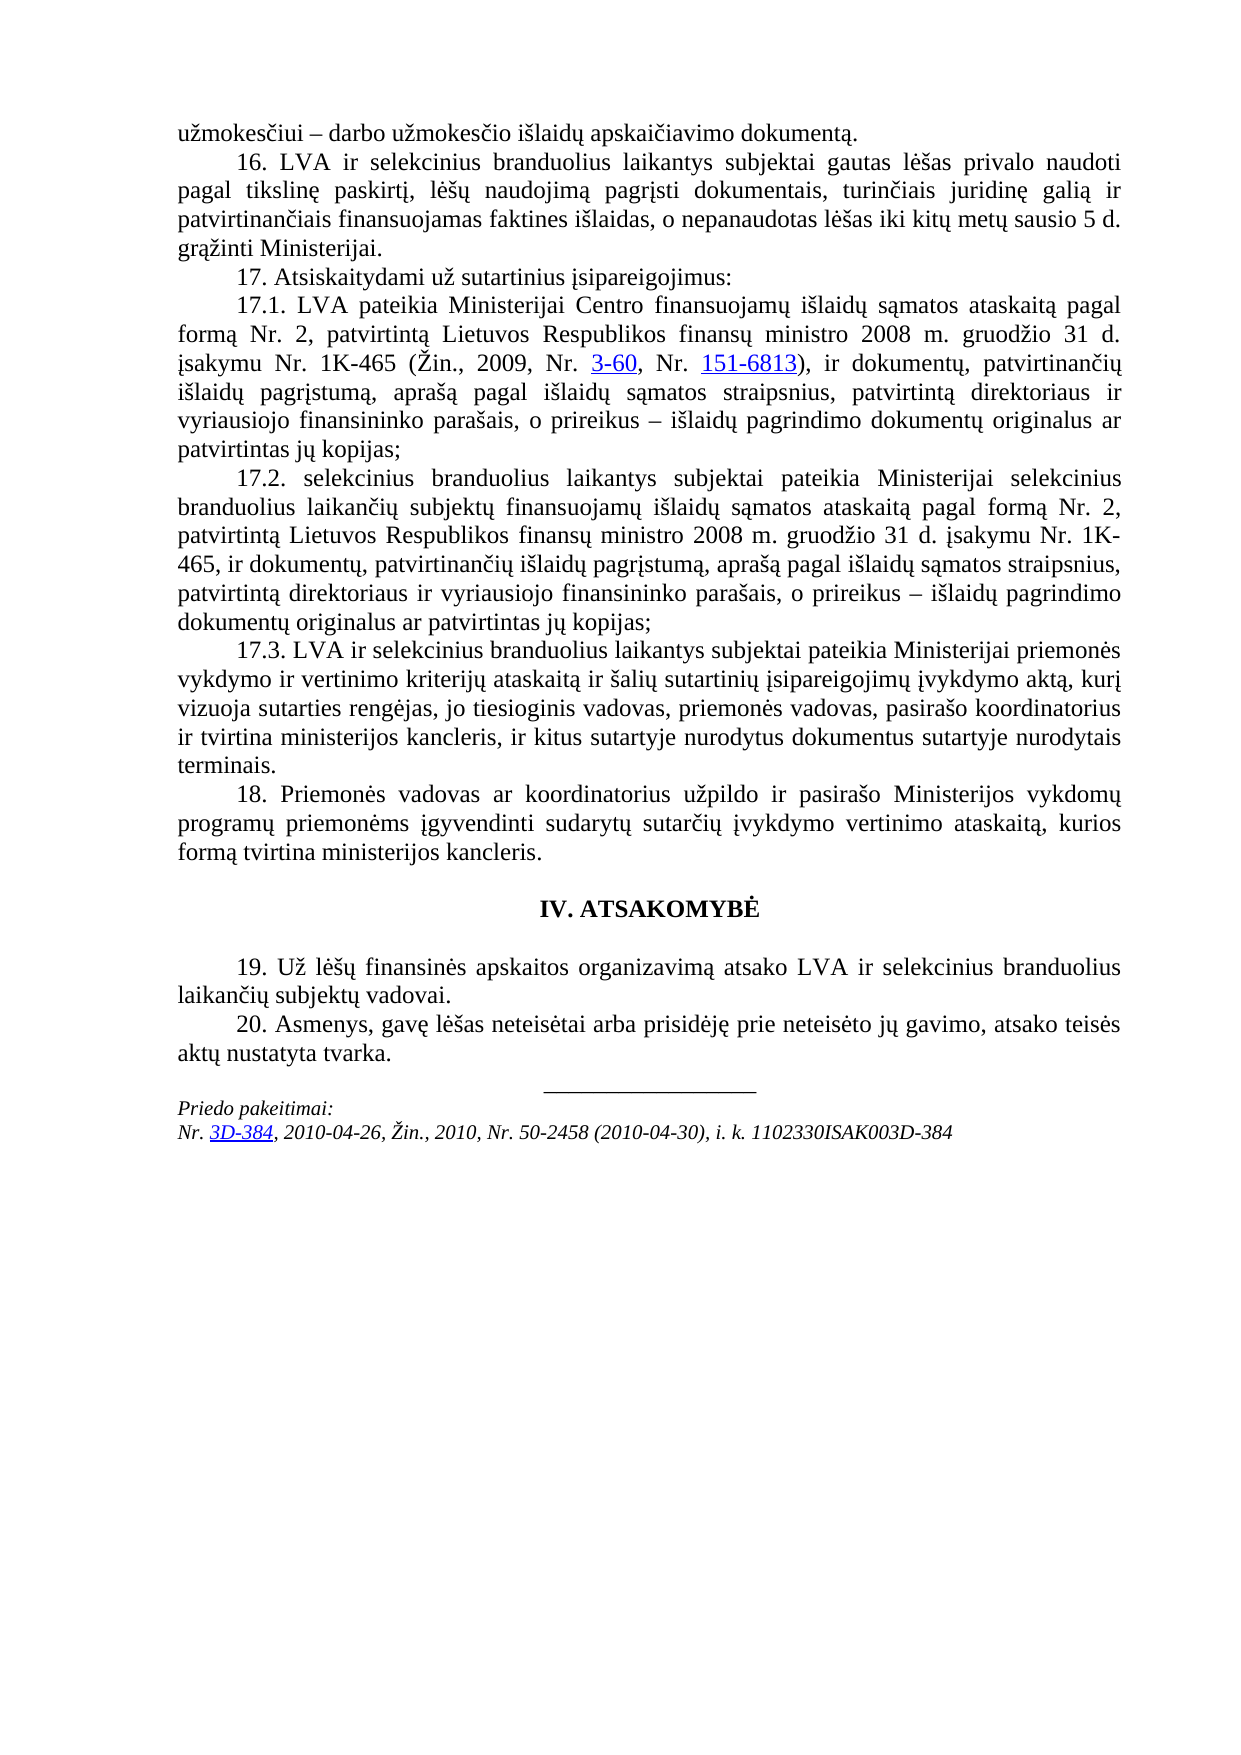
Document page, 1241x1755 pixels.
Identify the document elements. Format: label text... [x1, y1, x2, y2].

text Priedo pakeitimai: [177, 1096, 1122, 1120]
text 17. Atsiskaitydami už sutartinius įsipareigojimus: [177, 262, 1122, 291]
text 16. LVA ir selekcinius branduolius laikantys subjektai gautas lėšas privalo naudoti pagal tikslinę paskirtį, lėšų naudojimą pagrįsti dokumentais, turinčiais juridinę galią ir patvirtinančiais finansuojamas faktines išlaidas, o nepanaudotas lėšas iki kitų metų sausio 5 d. grąžinti Ministerijai. [177, 147, 1122, 262]
text 17.1. LVA pateikia Ministerijai Centro finansuojamų išlaidų sąmatos ataskaitą pagal formą Nr. 2, patvirtintą Lietuvos Respublikos finansų ministro 2008 m. gruodžio 31 d. įsakymu Nr. 1K-465 (Žin., 2009, Nr. 3-60, Nr. 151-6813), ir dokumentų, patvirtinančių išlaidų pagrįstumą, aprašą pagal išlaidų sąmatos straipsnius, patvirtintą direktoriaus ir vyriausiojo finansininko parašais, o prireikus – išlaidų pagrindimo dokumentų originalus ar patvirtintas jų kopijas; [177, 291, 1122, 463]
text 17.3. LVA ir selekcinius branduolius laikantys subjektai pateikia Ministerijai priemonės vykdymo ir vertinimo kriterijų ataskaitą ir šalių sutartinių įsipareigojimų įvykdymo aktą, kurį vizuoja sutarties rengėjas, jo tiesioginis vadovas, priemonės vadovas, pasirašo koordinatorius ir tvirtina ministerijos kancleris, ir kitus sutartyje nurodytus dokumentus sutartyje nurodytais terminais. [177, 636, 1122, 779]
text užmokesčiui – darbo užmokesčio išlaidų apskaičiavimo dokumentą. [177, 118, 1122, 147]
text _________________ [177, 1067, 1122, 1096]
text Nr. 3D-384, 2010-04-26, Žin., 2010, Nr. 50-2458 (2010-04-30), i. k. 1102330ISAK003D-384 [177, 1120, 1122, 1144]
text 17.2. selekcinius branduolius laikantys subjektai pateikia Ministerijai selekcinius branduolius laikančių subjektų finansuojamų išlaidų sąmatos ataskaitą pagal formą Nr. 2, patvirtintą Lietuvos Respublikos finansų ministro 2008 m. gruodžio 31 d. įsakymu Nr. 1K-465, ir dokumentų, patvirtinančių išlaidų pagrįstumą, aprašą pagal išlaidų sąmatos straipsnius, patvirtintą direktoriaus ir vyriausiojo finansininko parašais, o prireikus – išlaidų pagrindimo dokumentų originalus ar patvirtintas jų kopijas; [177, 463, 1122, 636]
text 20. Asmenys, gavę lėšas neteisėtai arba prisidėję prie neteisėto jų gavimo, atsako teisės aktų nustatyta tvarka. [177, 1009, 1122, 1067]
text 19. Už lėšų finansinės apskaitos organizavimą atsako LVA ir selekcinius branduolius laikančių subjektų vadovai. [177, 952, 1122, 1009]
text 18. Priemonės vadovas ar koordinatorius užpildo ir pasirašo Ministerijos vykdomų programų priemonėms įgyvendinti sudarytų sutarčių įvykdymo vertinimo ataskaitą, kurios formą tvirtina ministerijos kancleris. [177, 779, 1122, 866]
text IV. ATSAKOMYBĖ [177, 894, 1122, 923]
